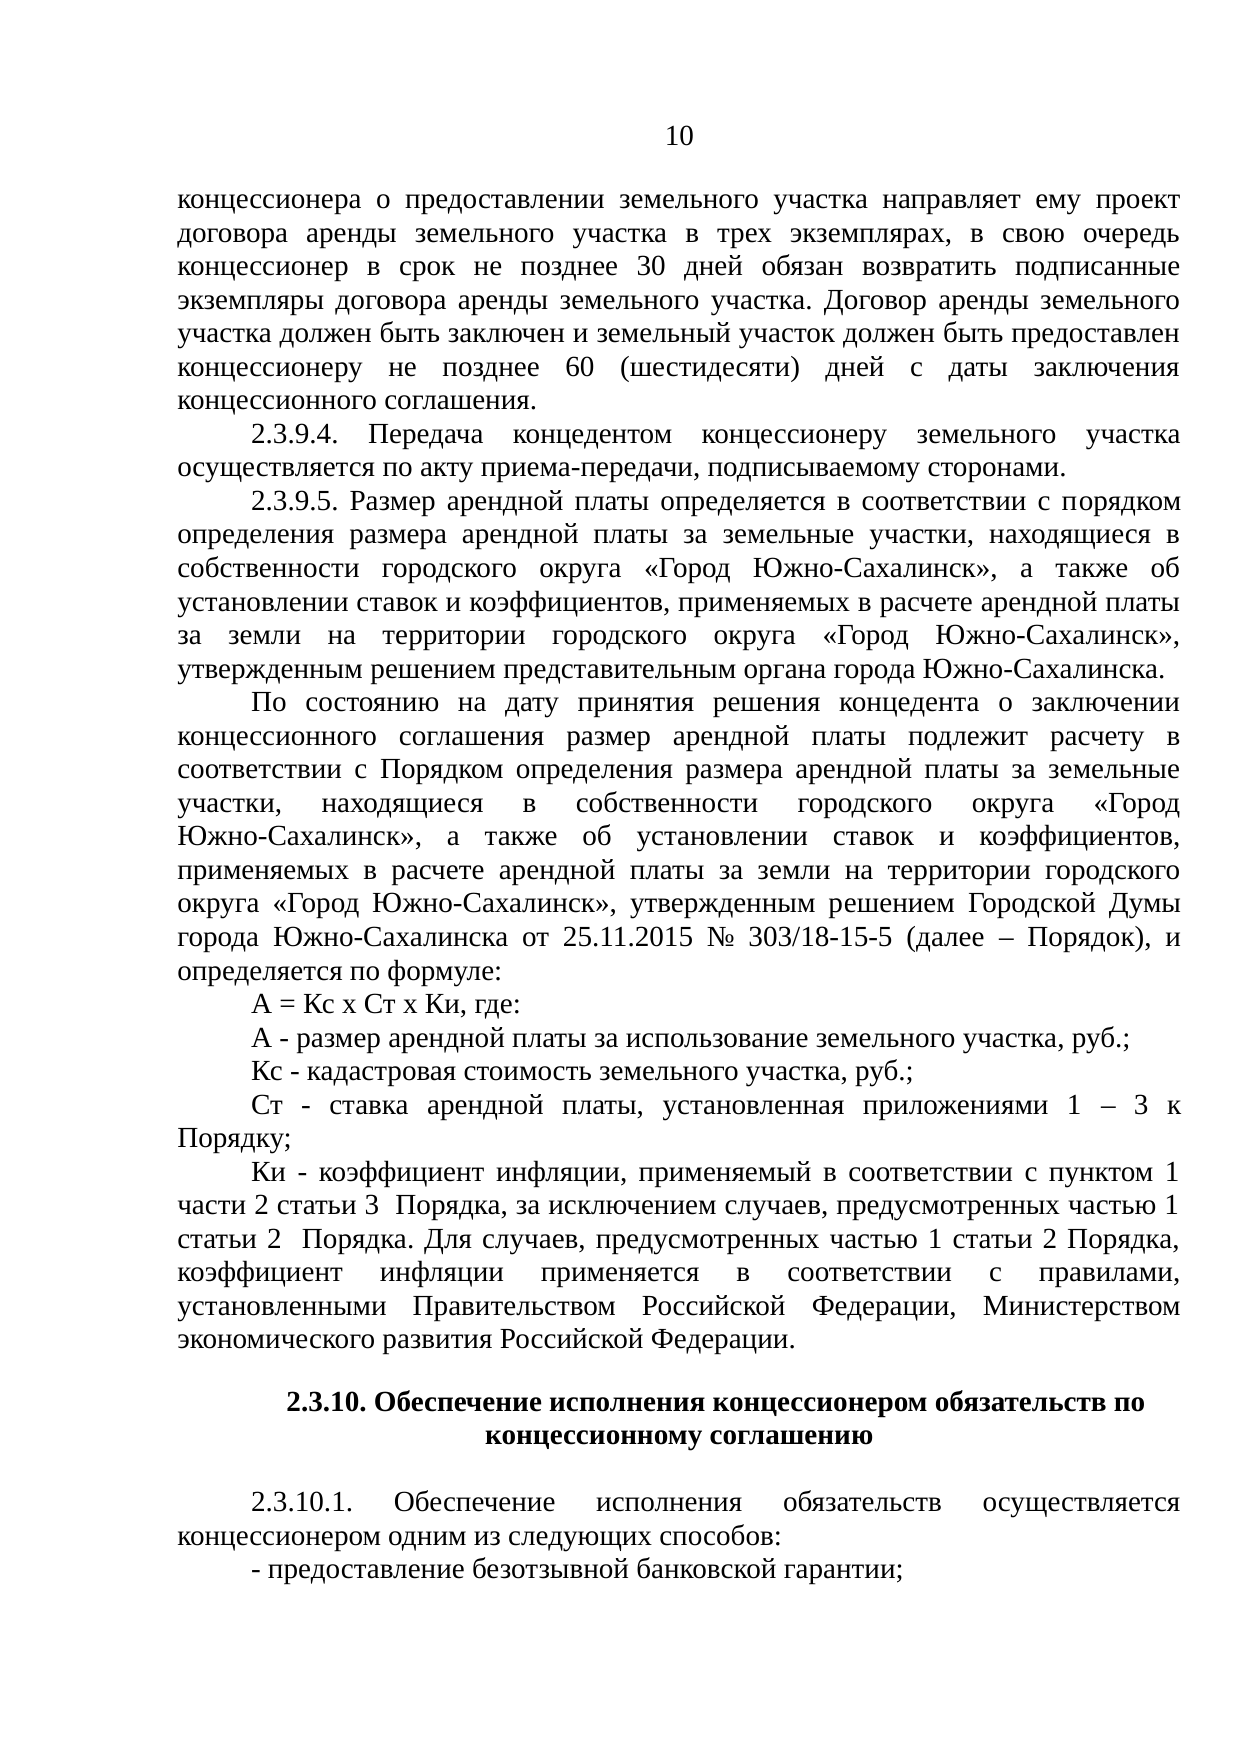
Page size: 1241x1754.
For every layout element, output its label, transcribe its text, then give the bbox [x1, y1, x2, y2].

text 2.3.10. Обеспечение исполнения концессионером обязательств по концессионному соглашению [177, 1384, 1181, 1451]
text 2.3.10.1. Обеспечение исполнения обязательств осуществляется концессионером одним из следующих способов: [177, 1484, 1181, 1552]
text Ст - ставка арендной платы, установленная приложениями 1 – 3 к Порядку; [177, 1087, 1181, 1154]
text Ки - коэффициент инфляции, применяемый в соответствии с пунктом 1 части 2 статьи 3 Порядка, за исключением случаев, предусмотренных частью 1 статьи 2 Порядка. Для случаев, предусмотренных частью 1 статьи 2 Порядка, коэффициент инфляции применяется в соответствии с правилами, установленными Правительством Российской Федерации, Министерством экономического развития Российской Федерации. [177, 1154, 1181, 1355]
text 2.3.9.5. Размер арендной платы определяется в соответствии с порядком определения размера арендной платы за земельные участки, находящиеся в собственности городского округа «Город Южно-Сахалинск», а также об установлении ставок и коэффициентов, применяемых в расчете арендной платы за земли на территории городского округа «Город Южно-Сахалинск», утвержденным решением представительным органа города Южно-Сахалинска. [177, 483, 1181, 684]
text Кс - кадастровая стоимость земельного участка, руб.; [177, 1053, 1181, 1087]
text По состоянию на дату принятия решения концедента о заключении концессионного соглашения размер арендной платы подлежит расчету в соответствии с Порядком определения размера арендной платы за земельные участки, находящиеся в собственности городского округа «Город Южно-Сахалинск», а также об установлении ставок и коэффициентов, применяемых в расчете арендной платы за земли на территории городского округа «Город Южно-Сахалинск», утвержденным решением Городской Думы города Южно-Сахалинска от 25.11.2015 № 303/18-15-5 (далее – Порядок), и определяется по формуле: [177, 684, 1181, 986]
text 2.3.9.4. Передача концедентом концессионеру земельного участка осуществляется по акту приема-передачи, подписываемому сторонами. [177, 416, 1181, 483]
text А - размер арендной платы за использование земельного участка, руб.; [177, 1020, 1181, 1053]
text А = Кс x Ст x Ки, где: [177, 986, 1181, 1020]
text концессионера о предоставлении земельного участка направляет ему проект договора аренды земельного участка в трех экземплярах, в свою очередь концессионер в срок не позднее 30 дней обязан возвратить подписанные экземпляры договора аренды земельного участка. Договор аренды земельного участка должен быть заключен и земельный участок должен быть предоставлен концессионеру не позднее 60 (шестидесяти) дней с даты заключения концессионного соглашения. [177, 181, 1181, 416]
text - предоставление безотзывной банковской гарантии; [177, 1552, 1181, 1585]
